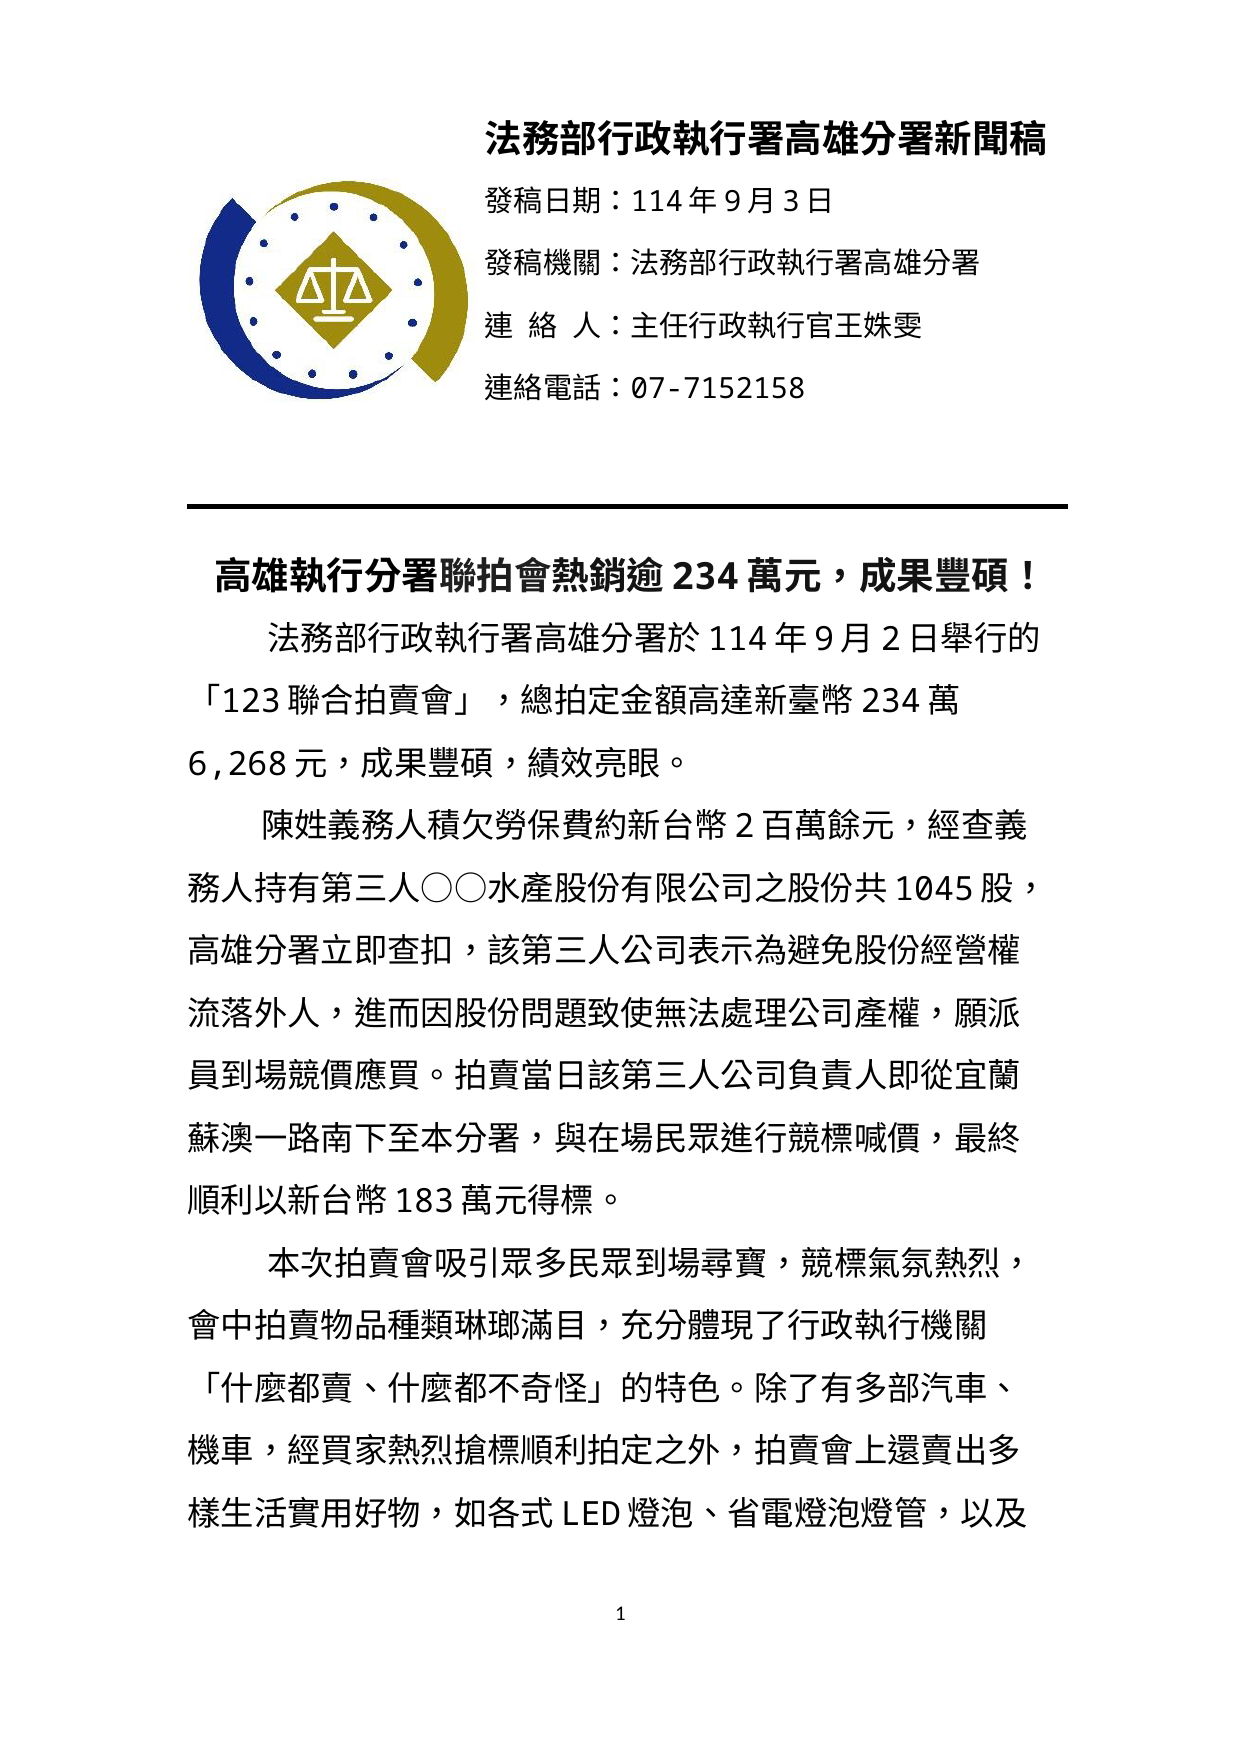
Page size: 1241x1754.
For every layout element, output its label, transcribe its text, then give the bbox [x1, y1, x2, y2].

text 法務部行政執行署高雄分署於114年9月2日舉行的「123聯合拍賣會」，總拍定金額高達新臺幣234萬6,268元，成果豐碩，績效亮眼。 [187, 594, 1053, 782]
table_header 法務部行政執行署高雄分署新聞稿 發稿日期：114年9月3日 發稿機關：法務部行政執行署高雄分署 連 絡 人：主任行政執行官王姝雯 連絡電話：07-7152158分機701 0988656876 [482, 94, 1106, 469]
table_header [187, 94, 482, 469]
text 本次拍賣會吸引眾多民眾到場尋寶，競標氣氛熱烈，會中拍賣物品種類琳瑯滿目，充分體現了行政執行機關「什麼都賣、什麼都不奇怪」的特色。除了有多部汽車、機車，經買家熱烈搶標順利拍定之外，拍賣會上還賣出多樣生活實用好物，如各式LED燈泡、省電燈泡燈管，以及 [187, 1219, 1053, 1532]
text 陳姓義務人積欠勞保費約新台幣2百萬餘元，經查義務人持有第三人○○水產股份有限公司之股份共1045股，高雄分署立即查扣，該第三人公司表示為避免股份經營權流落外人，進而因股份問題致使無法處理公司產權，願派員到場競價應買。拍賣當日該第三人公司負責人即從宜蘭蘇澳一路南下至本分署，與在場民眾進行競標喊價，最終順利以新台幣183萬元得標。 [187, 782, 1053, 1219]
text 高雄執行分署聯拍會熱銷逾234萬元，成果豐碩！ [187, 532, 1073, 594]
